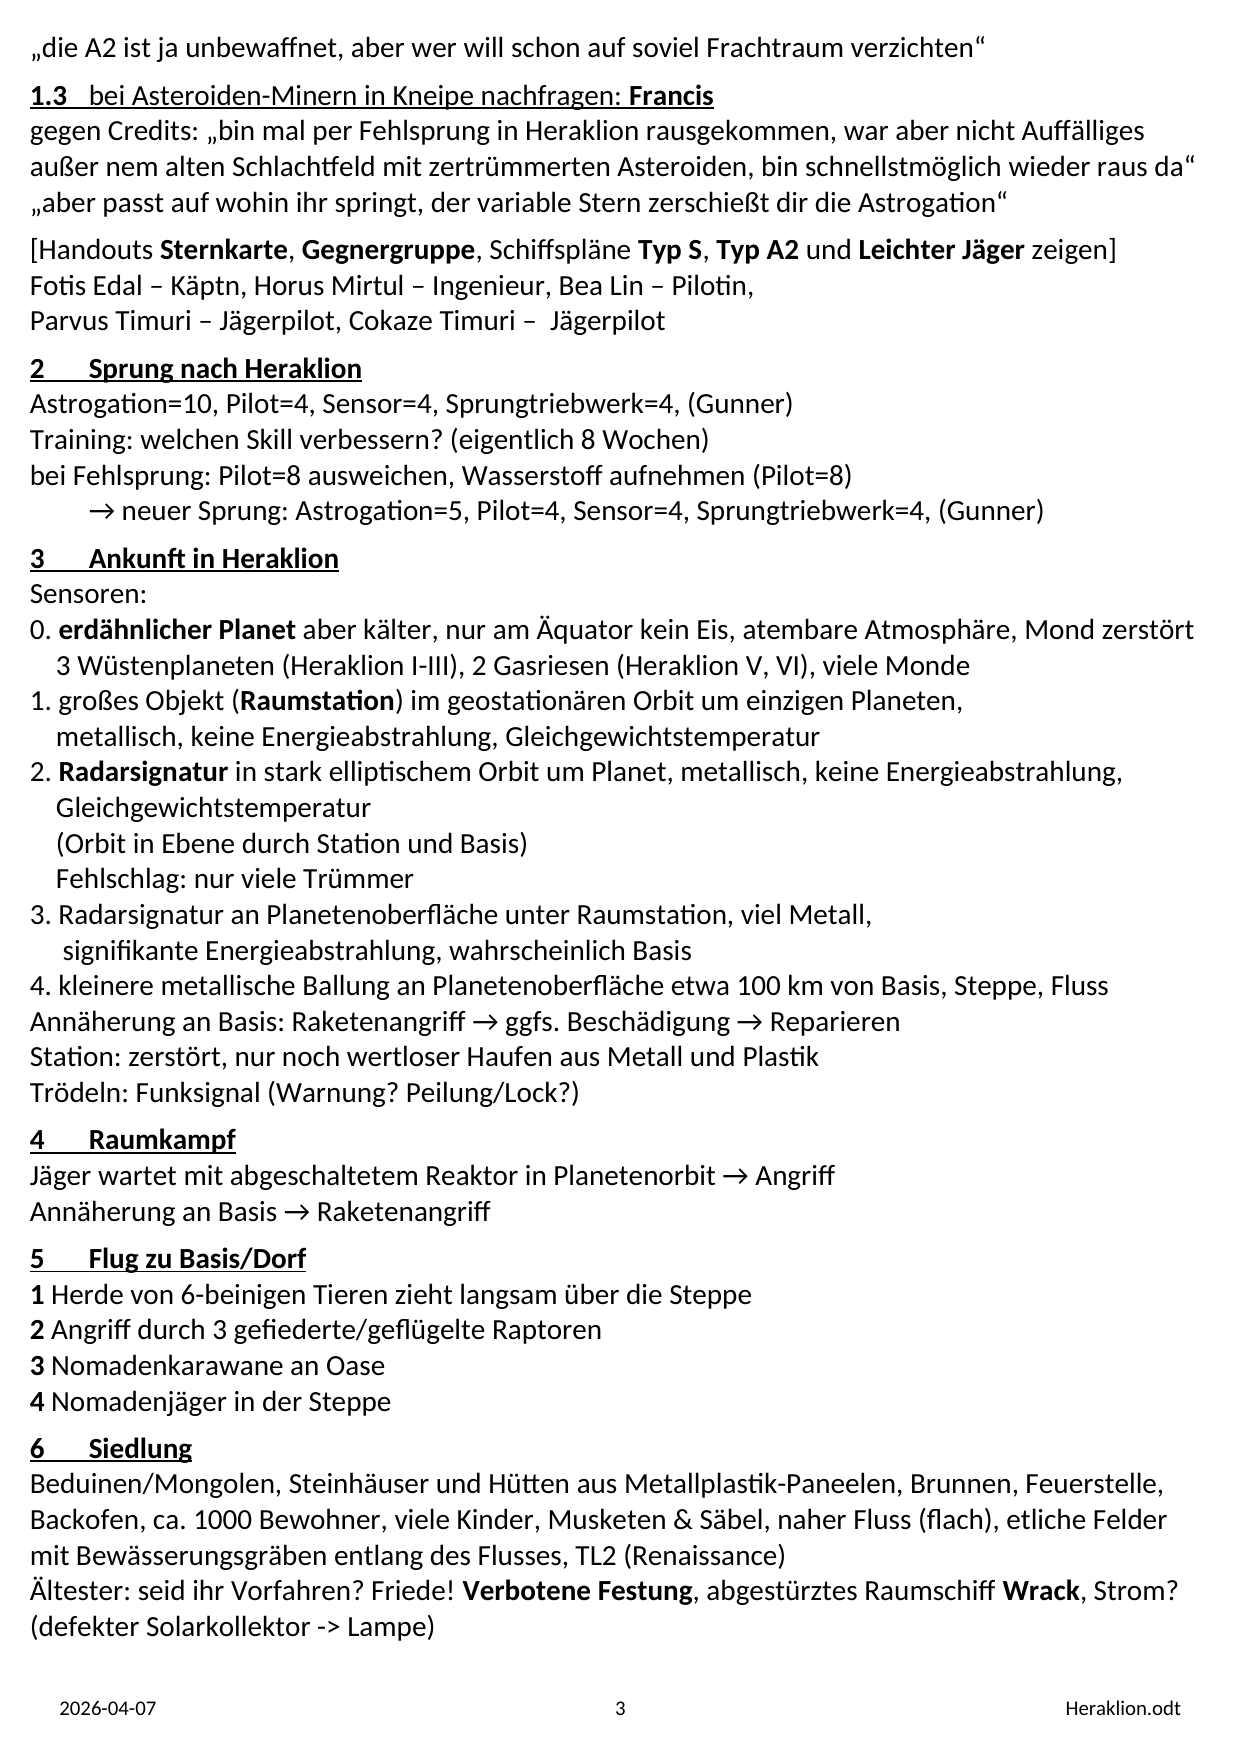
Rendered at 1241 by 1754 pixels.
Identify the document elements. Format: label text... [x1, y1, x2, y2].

text „die A2 ist ja unbewaffnet, aber wer will schon auf soviel Frachtraum verzichten“ [29, 29, 1211, 65]
text 6 Siedlung Beduinen/Mongolen, Steinhäuser und Hütten aus Metallplastik-Paneelen, Brunnen, Feuerstelle, Backofen, ca. 1000 Bewohner, viele Kinder, Musketen & Säbel, naher Fluss (flach), etliche Felder mit Bewässerungsgräben entlang des Flusses, TL2 (Renaissance) Ältester: seid ihr Vorfahren? Friede! Verbotene Festung, abgestürztes Raumschiff Wrack, Strom? (defekter Solarkollektor -> Lampe) [29, 1430, 1211, 1644]
text 4 Raumkampf Jäger wartet mit abgeschaltetem Reaktor in Planetenorbit → Angriff Annäherung an Basis → Raketenangriff [29, 1121, 1211, 1228]
text 5 Flug zu Basis/Dorf 1 Herde von 6-beinigen Tieren zieht langsam über die Steppe 2 Angriff durch 3 gefiederte/geflügelte Raptoren 3 Nomadenkarawane an Oase 4 Nomadenjäger in der Steppe [29, 1240, 1211, 1418]
text [Handouts Sternkarte, Gegnergruppe, Schiffspläne Typ S, Typ A2 und Leichter Jäger zeigen] Fotis Edal – Käptn, Horus Mirtul – Ingenieur, Bea Lin – Pilotin, Parvus Timuri – Jägerpilot, Cokaze Timuri – Jägerpilot [29, 231, 1211, 338]
text 2 Sprung nach Heraklion Astrogation=10, Pilot=4, Sensor=4, Sprungtriebwerk=4, (Gunner) Training: welchen Skill verbessern? (eigentlich 8 Wochen) bei Fehlsprung: Pilot=8 ausweichen, Wasserstoff aufnehmen (Pilot=8) → neuer Sprung: Astrogation=5, Pilot=4, Sensor=4, Sprungtriebwerk=4, (Gunner) [29, 350, 1211, 528]
text 3 Ankunft in Heraklion Sensoren: 0. erdähnlicher Planet aber kälter, nur am Äquator kein Eis, atembare Atmosphäre, Mond zerstört 3 Wüstenplaneten (Heraklion I-III), 2 Gasriesen (Heraklion V, VI), viele Monde 1. großes Objekt (Raumstation) im geostationären Orbit um einzigen Planeten, metallisch, keine Energieabstrahlung, Gleichgewichtstemperatur 2. Radarsignatur in stark elliptischem Orbit um Planet, metallisch, keine Energieabstrahlung, Gleichgewichtstemperatur (Orbit in Ebene durch Station und Basis) Fehlschlag: nur viele Trümmer 3. Radarsignatur an Planetenoberfläche unter Raumstation, viel Metall, signifikante Energieabstrahlung, wahrscheinlich Basis 4. kleinere metallische Ballung an Planetenoberfläche etwa 100 km von Basis, Steppe, Fluss Annäherung an Basis: Raketenangriff → ggfs. Beschädigung → Reparieren Station: zerstört, nur noch wertloser Haufen aus Metall und Plastik Trödeln: Funksignal (Warnung? Peilung/Lock?) [29, 540, 1211, 1110]
text 1.3 bei Asteroiden-Minern in Kneipe nachfragen: Francis gegen Credits: „bin mal per Fehlsprung in Heraklion rausgekommen, war aber nicht Auffälliges außer nem alten Schlachtfeld mit zertrümmerten Asteroiden, bin schnellstmöglich wieder raus da“ „aber passt auf wohin ihr springt, der variable Stern zerschießt dir die Astrogation“ [29, 77, 1211, 219]
